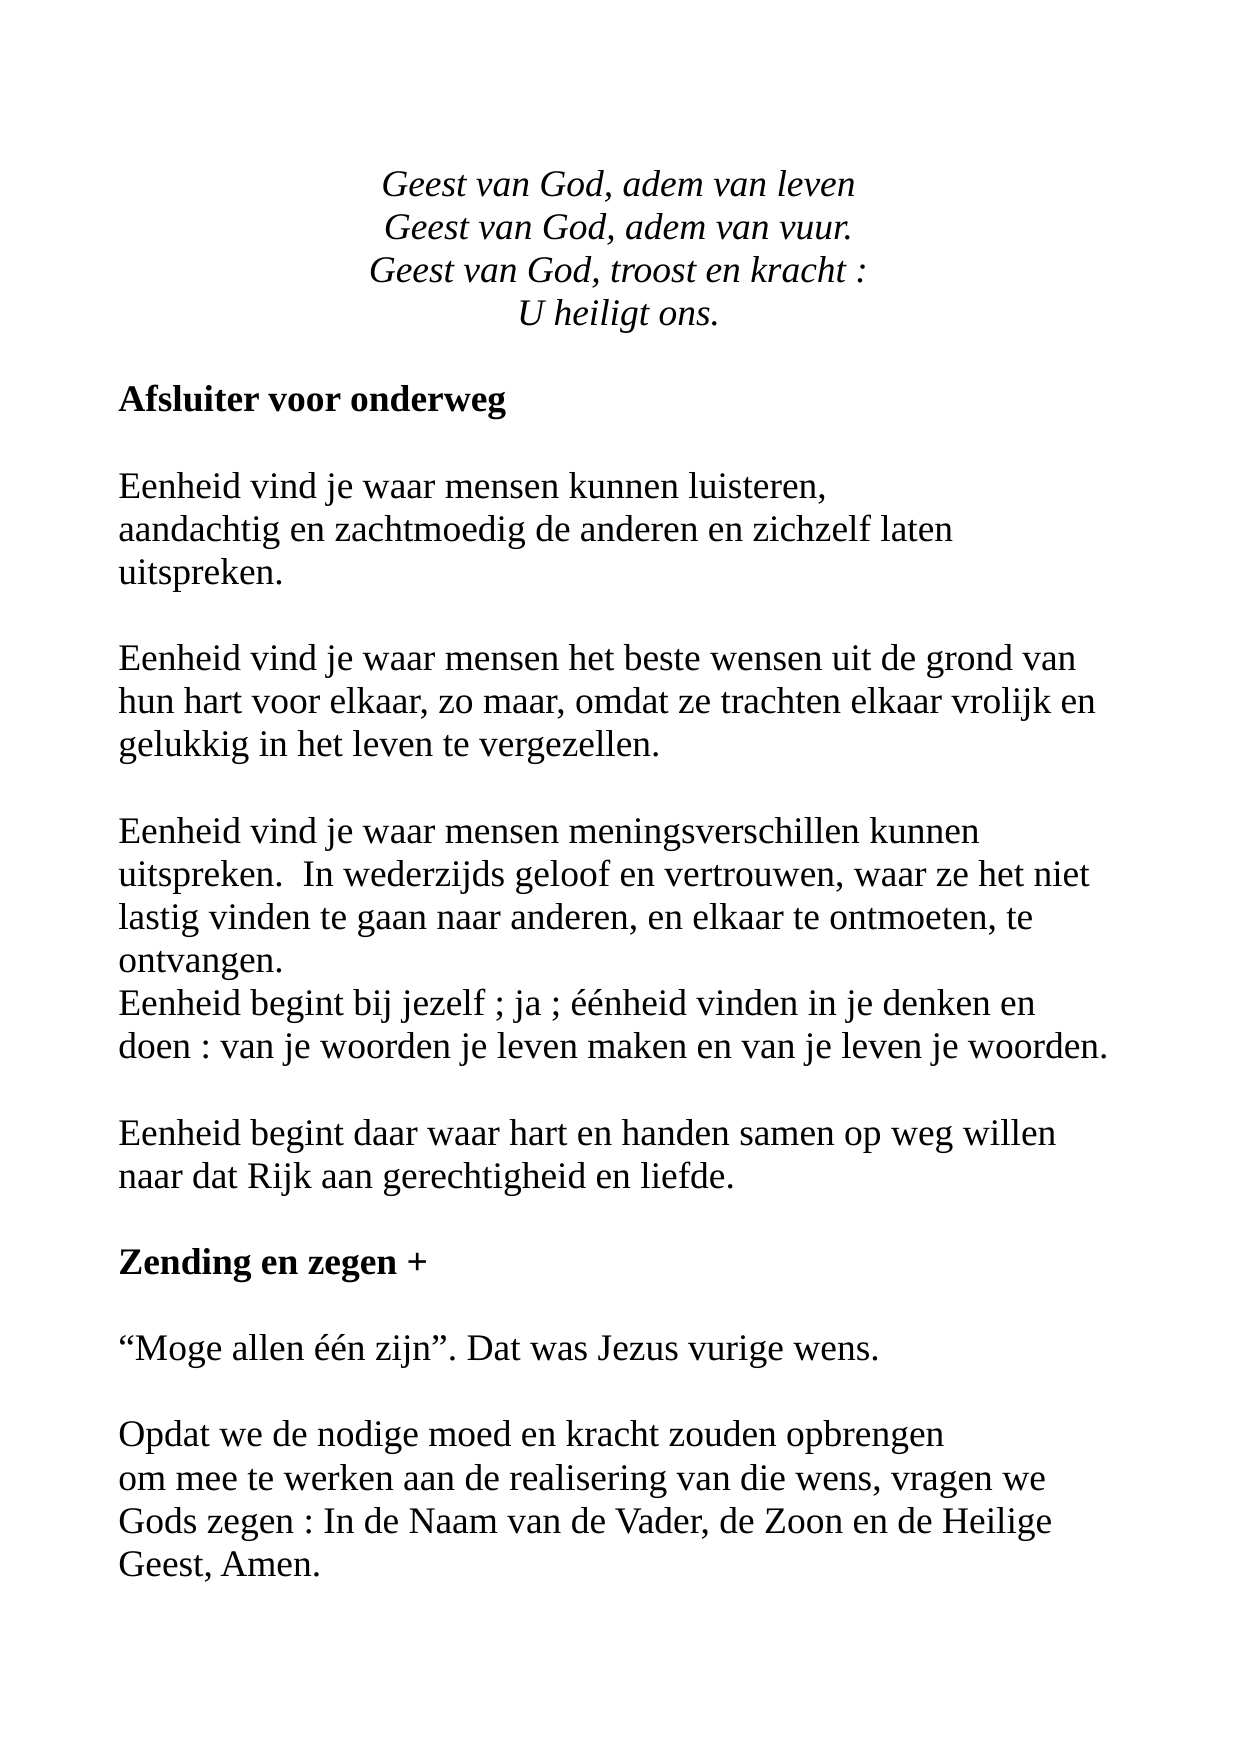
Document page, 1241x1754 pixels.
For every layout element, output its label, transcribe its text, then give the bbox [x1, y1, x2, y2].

text Opdat we de nodige moed en kracht zouden opbrengen [118, 1412, 1122, 1455]
text doen : van je woorden je leven maken en van je leven je woorden. [118, 1024, 1122, 1067]
text Geest van God, troost en kracht : [118, 247, 1122, 291]
text Geest van God, adem van vuur. [118, 204, 1122, 247]
text aandachtig en zachtmoedig de anderen en zichzelf laten uitspreken. [118, 506, 1122, 592]
text Zending en zegen + [118, 1239, 1122, 1282]
text “Moge allen één zijn”. Dat was Jezus vurige wens. [118, 1326, 1122, 1369]
text Eenheid vind je waar mensen het beste wensen uit de grond van hun hart voor elkaar, zo maar, omdat ze trachten elkaar vrolijk en gelukkig in het leven te vergezellen. [118, 636, 1122, 765]
text Geest van God, adem van leven [118, 161, 1122, 204]
text U heiligt ons. [118, 291, 1122, 334]
text Eenheid begint bij jezelf ; ja ; éénheid vinden in je denken en [118, 981, 1122, 1024]
text Eenheid begint daar waar hart en handen samen op weg willen naar dat Rijk aan gerechtigheid en liefde. [118, 1110, 1122, 1196]
text Eenheid vind je waar mensen meningsverschillen kunnen uitspreken. In wederzijds geloof en vertrouwen, waar ze het niet lastig vinden te gaan naar anderen, en elkaar te ontmoeten, te ontvangen. [118, 808, 1122, 981]
text Afsluiter voor onderweg [118, 377, 1122, 420]
text om mee te werken aan de realisering van die wens, vragen we Gods zegen : In de Naam van de Vader, de Zoon en de Heilige Geest, Amen. [118, 1455, 1122, 1584]
text Eenheid vind je waar mensen kunnen luisteren, [118, 463, 1122, 506]
